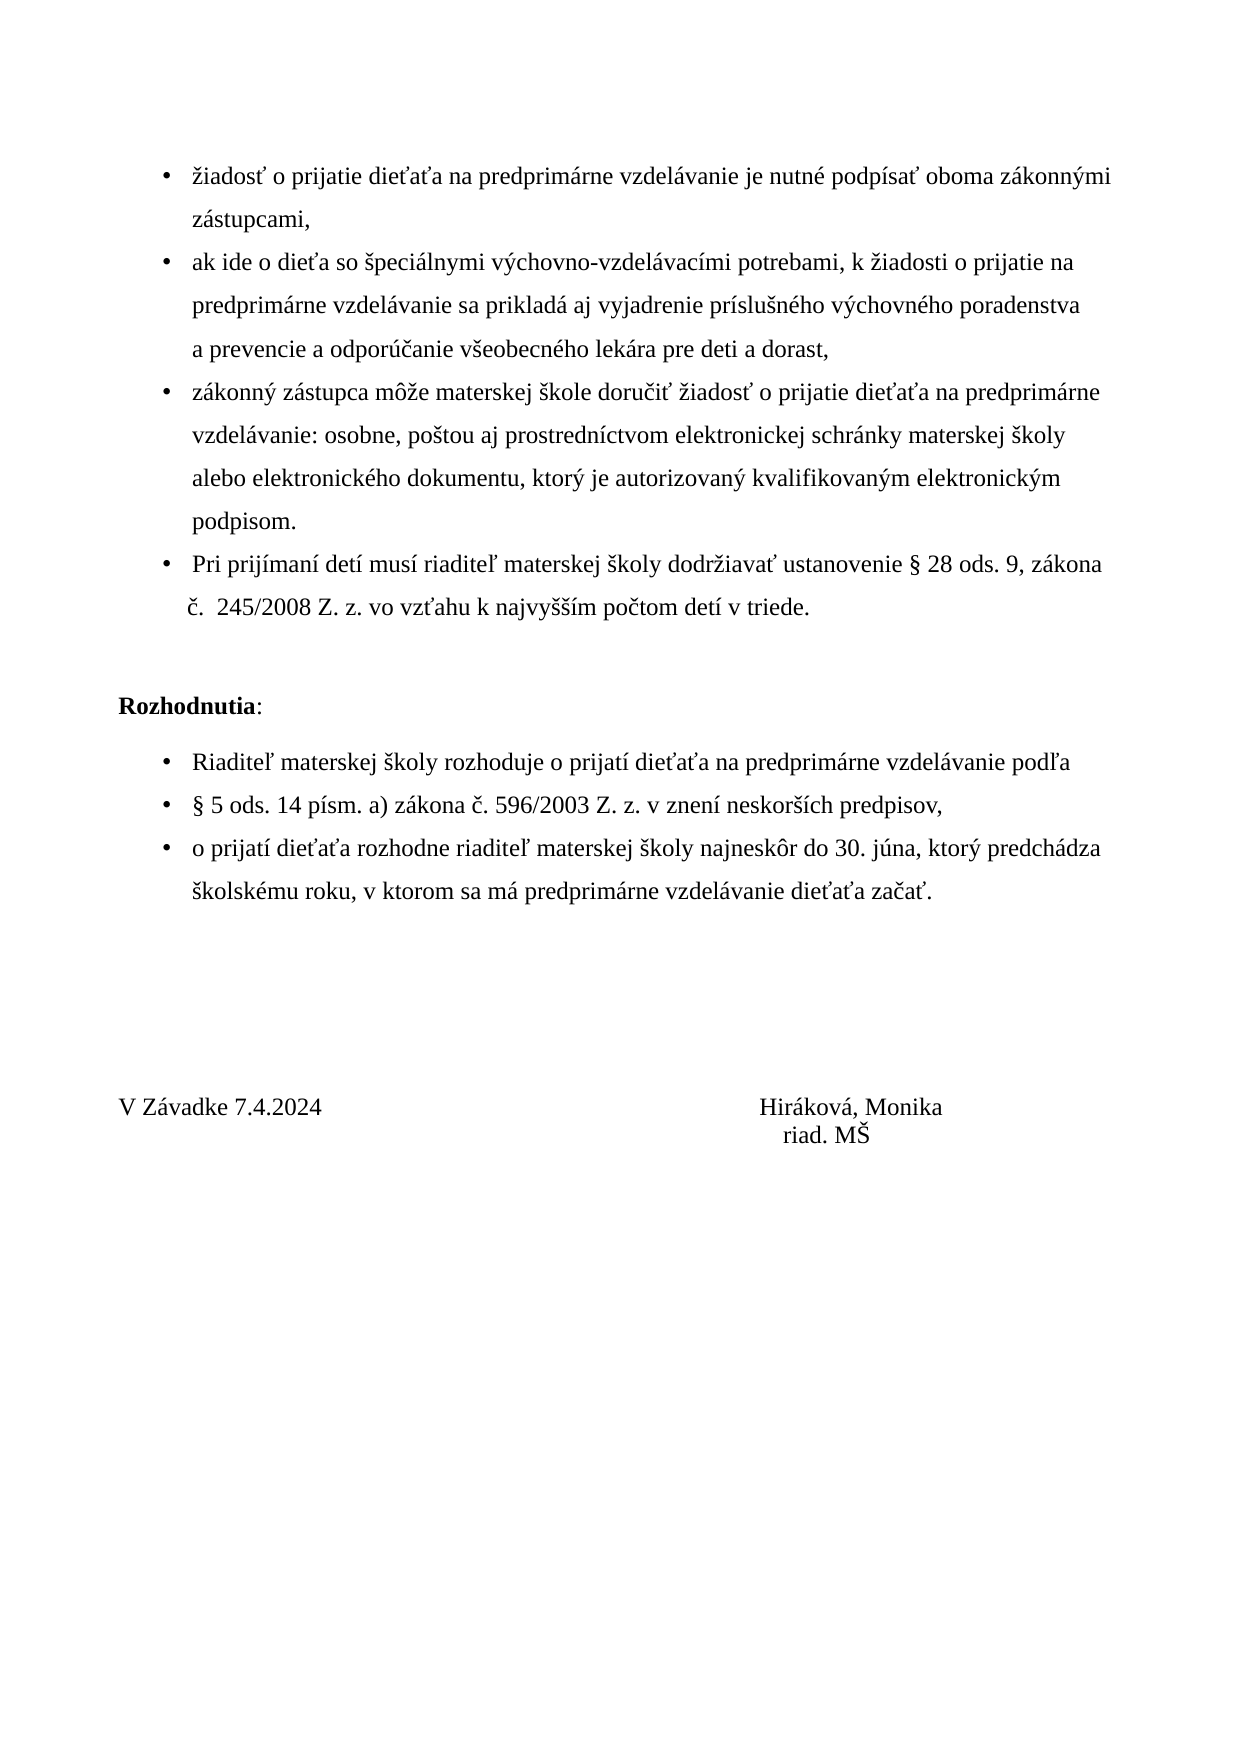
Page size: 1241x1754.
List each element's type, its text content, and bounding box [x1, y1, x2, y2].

list § 5 ods. 14 písm. a) zákona č. 596/2003 Z. z. v znení neskorších predpisov, [162, 790, 1122, 819]
text V Závadke 7.4.2024 Hiráková, Monika [118, 1092, 1122, 1121]
text riad. MŠ [118, 1121, 1122, 1149]
list Riaditeľ materskej školy rozhoduje o prijatí dieťaťa na predprimárne vzdelávanie podľa [162, 747, 1122, 776]
list ak ide o dieťa so špeciálnymi výchovno-vzdelávacími potrebami, k žiadosti o prijatie na predprimárne vzdelávanie sa prikladá aj vyjadrenie príslušného výchovného poradenstva a prevencie a odporúčanie všeobecného lekára pre deti a dorast, [162, 247, 1122, 362]
text Rozhodnutia: [118, 691, 1122, 720]
list o prijatí dieťaťa rozhodne riaditeľ materskej školy najneskôr do 30. júna, ktorý predchádza školskému roku, v ktorom sa má predprimárne vzdelávanie dieťaťa začať. [162, 833, 1122, 905]
list zákonný zástupca môže materskej škole doručiť žiadosť o prijatie dieťaťa na predprimárne vzdelávanie: osobne, poštou aj prostredníctvom elektronickej schránky materskej školy alebo elektronického dokumentu, ktorý je autorizovaný kvalifikovaným elektronickým podpisom. [162, 377, 1122, 535]
list žiadosť o prijatie dieťaťa na predprimárne vzdelávanie je nutné podpísať oboma zákonnými zástupcami, [162, 161, 1122, 233]
list Pri prijímaní detí musí riaditeľ materskej školy dodržiavať ustanovenie § 28 ods. 9, zákona [162, 549, 1122, 578]
text č. 245/2008 Z. z. vo vzťahu k najvyšším počtom detí v triede. [118, 592, 1122, 621]
